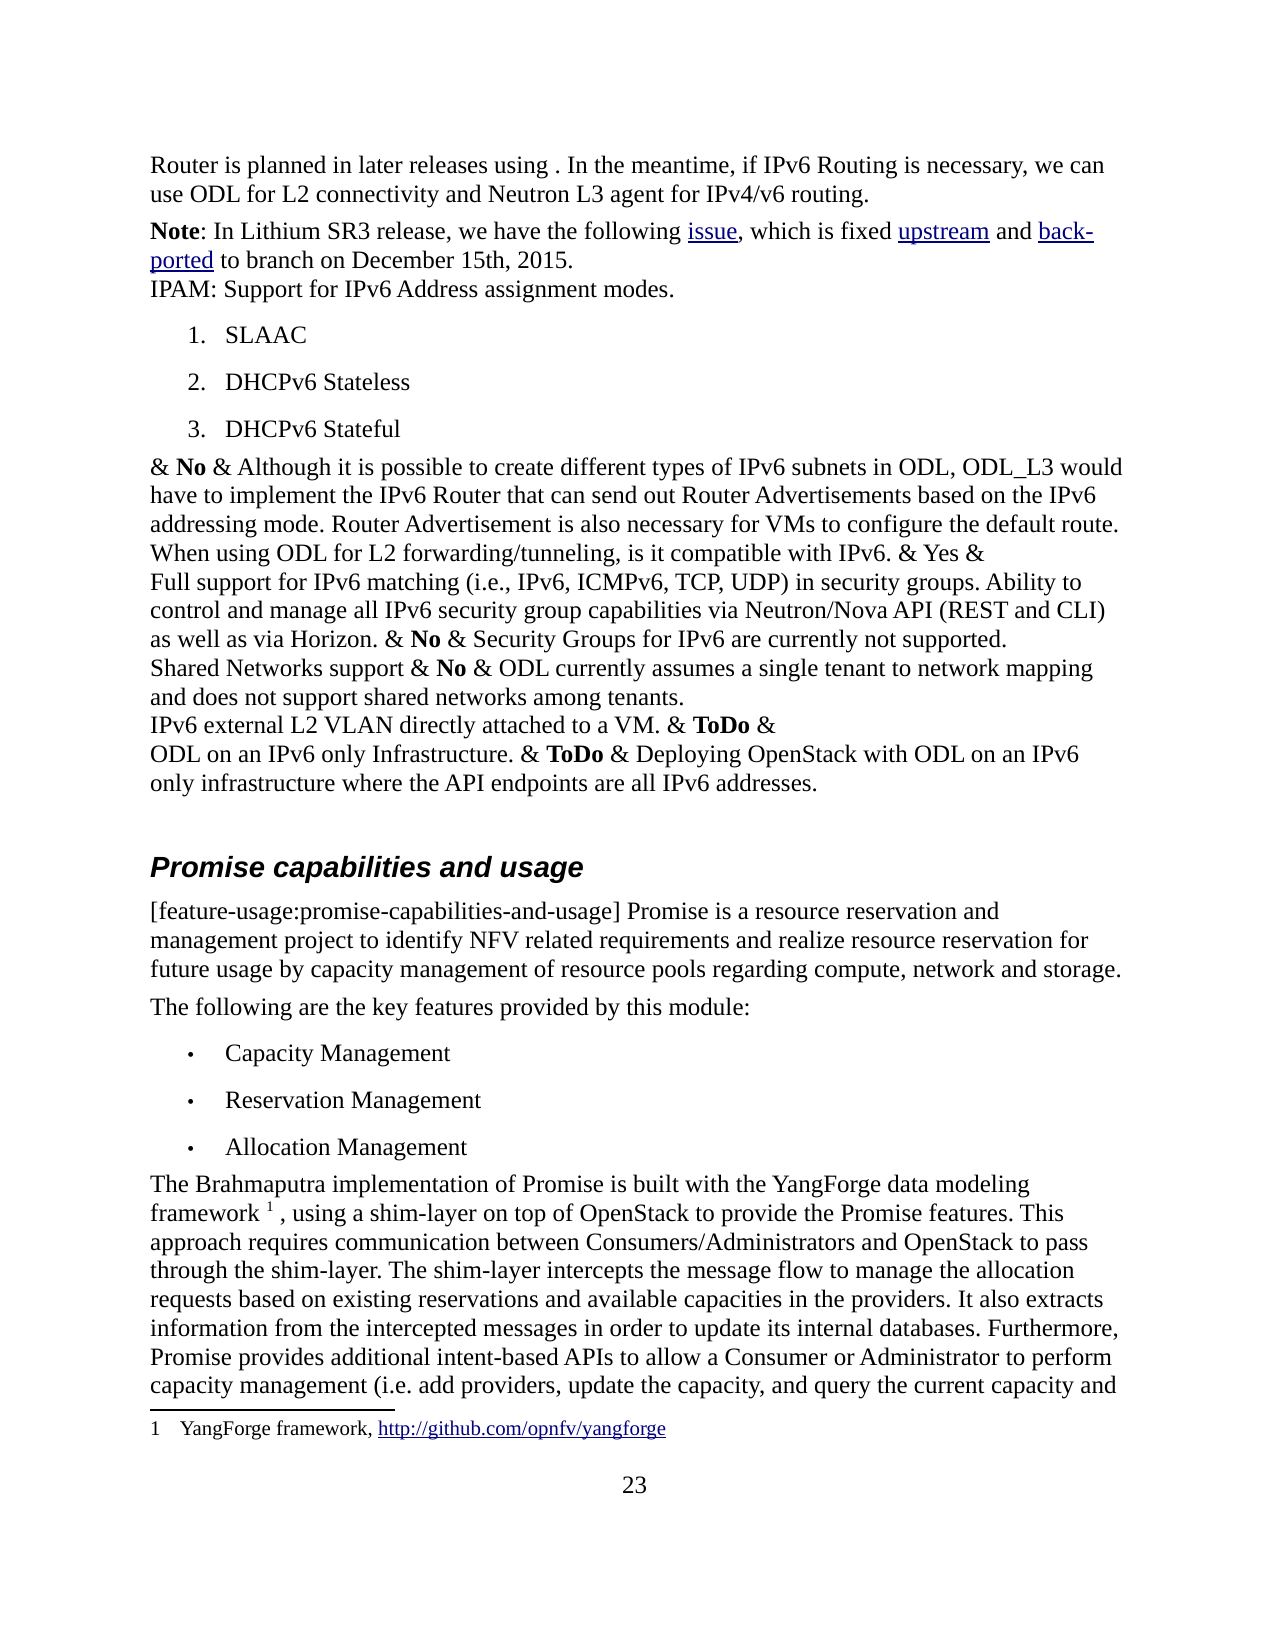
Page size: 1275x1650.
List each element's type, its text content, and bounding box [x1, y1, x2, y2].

text & No & Although it is possible to create different types of IPv6 subnets in ODL, ODL_L3 would have to implement the IPv6 Router that can send out Router Advertisements based on the IPv6 addressing mode. Router Advertisement is also necessary for VMs to configure the default route. When using ODL for L2 forwarding/tunneling, is it compatible with IPv6. & Yes & Full support for IPv6 matching (i.e., IPv6, ICMPv6, TCP, UDP) in security groups. Ability to control and manage all IPv6 security group capabilities via Neutron/Nova API (REST and CLI) as well as via Horizon. & No & Security Groups for IPv6 are currently not supported. Shared Networks support & No & ODL currently assumes a single tenant to network mapping and does not support shared networks among tenants. IPv6 external L2 VLAN directly attached to a VM. & ToDo & ODL on an IPv6 only Infrastructure. & ToDo & Deploying OpenStack with ODL on an IPv6 only infrastructure where the API endpoints are all IPv6 addresses. [150, 452, 1125, 825]
text YangForge framework, http://github.com/opnfv/yangforge [150, 1416, 1125, 1440]
subtitle Promise capabilities and usage [150, 850, 1125, 884]
text The following are the key features provided by this module: [150, 992, 1125, 1020]
list DHCPv6 Stateless [187, 367, 1125, 396]
list Reservation Management [187, 1085, 1125, 1114]
list Capacity Management [187, 1038, 1125, 1067]
text [feature-usage:promise-capabilities-and-usage] Promise is a resource reservation and management project to identify NFV related requirements and realize resource reservation for future usage by capacity management of resource pools regarding compute, network and storage. [150, 896, 1125, 983]
list SLAAC [187, 321, 1125, 349]
text Note: In Lithium SR3 release, we have the following issue, which is fixed upstream and back-ported to branch on December 15th, 2015. IPAM: Support for IPv6 Address assignment modes. [150, 216, 1125, 303]
list DHCPv6 Stateful [187, 414, 1125, 443]
list Allocation Management [187, 1132, 1125, 1160]
text The Brahmaputra implementation of Promise is built with the YangForge data modeling framework , using a shim-layer on top of OpenStack to provide the Promise features. This approach requires communication between Consumers/Administrators and OpenStack to pass through the shim-layer. The shim-layer intercepts the message flow to manage the allocation requests based on existing reservations and available capacities in the providers. It also extracts information from the intercepted messages in order to update its internal databases. Furthermore, Promise provides additional intent-based APIs to allow a Consumer or Administrator to perform capacity management (i.e. add providers, update the capacity, and query the current capacity and [150, 1169, 1125, 1399]
text Router is planned in later releases using . In the meantime, if IPv6 Routing is necessary, we can use ODL for L2 connectivity and Neutron L3 agent for IPv4/v6 routing. [150, 150, 1125, 207]
